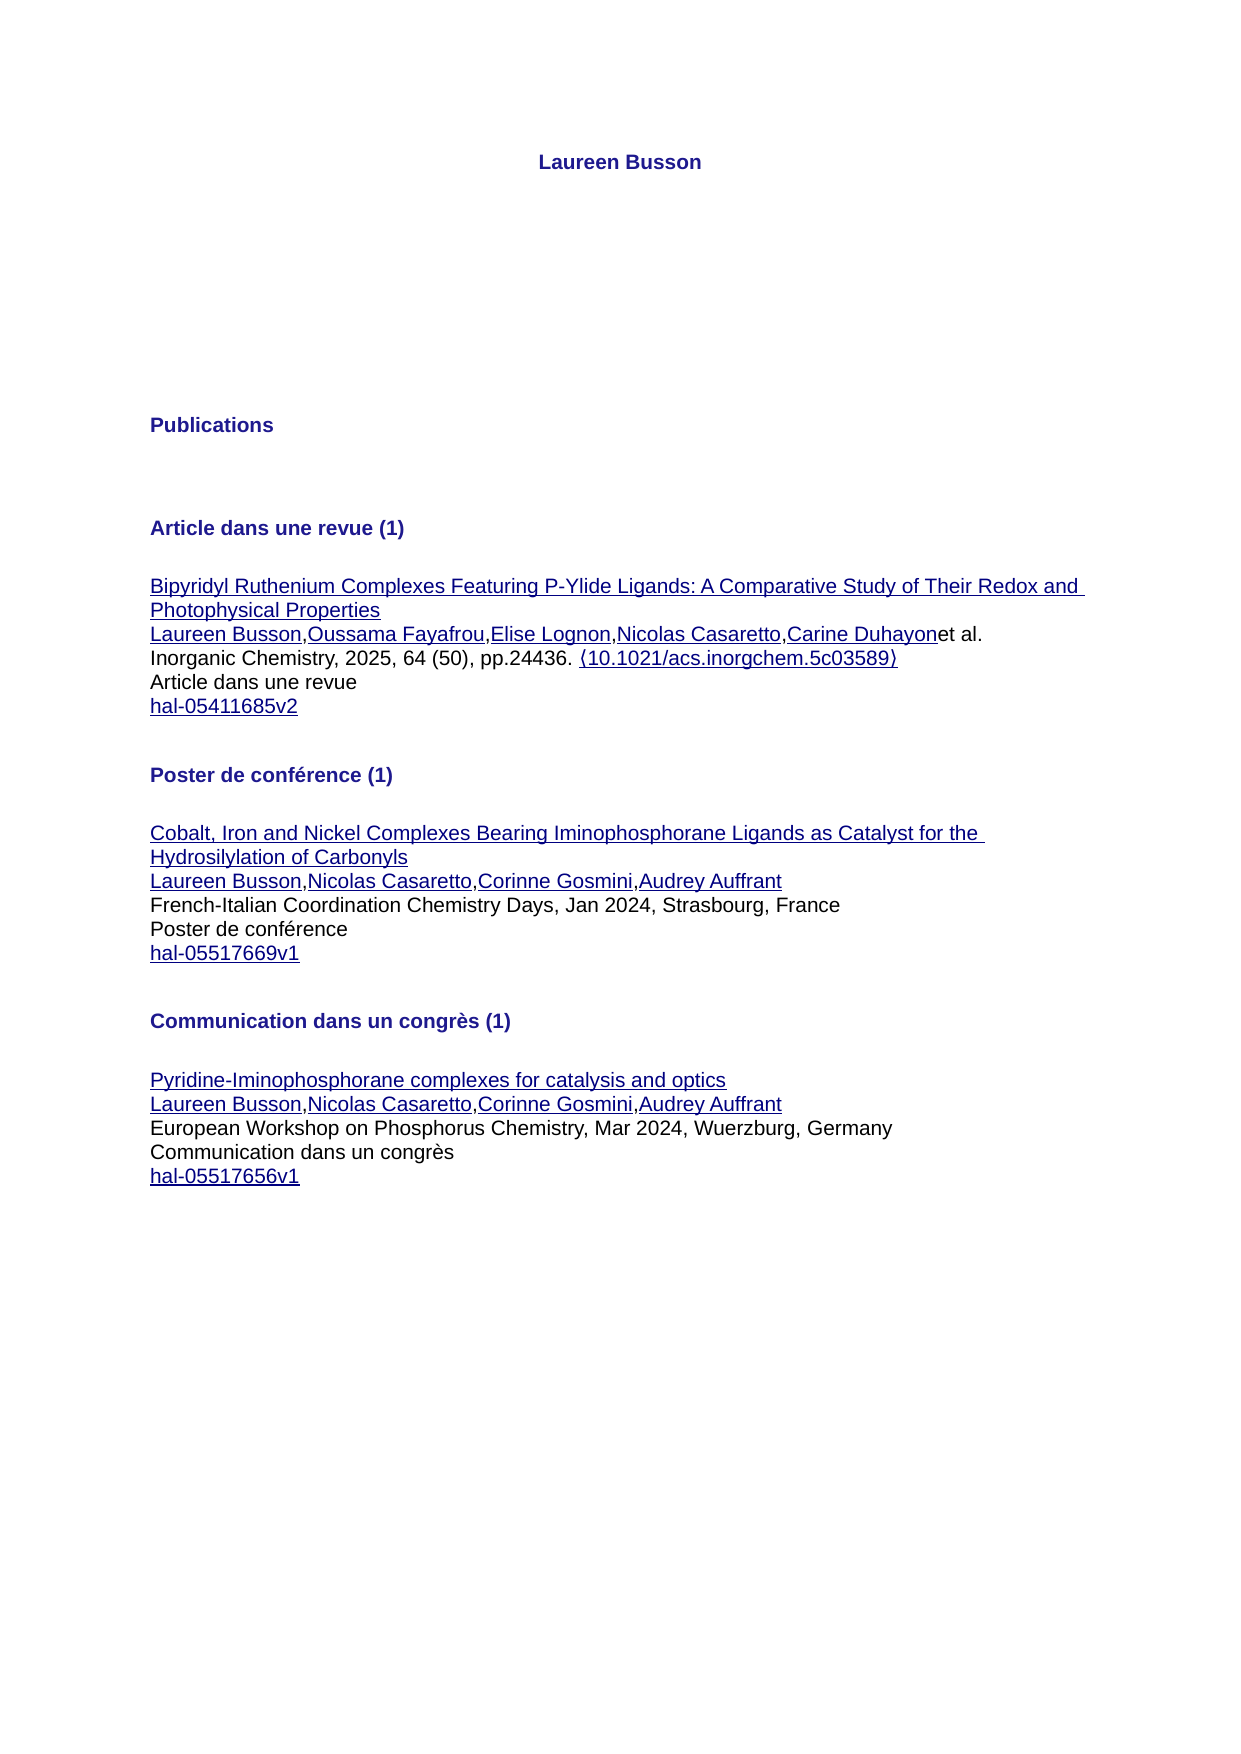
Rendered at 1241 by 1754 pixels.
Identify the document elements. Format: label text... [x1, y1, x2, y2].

subtitle Article dans une revue (1) [150, 516, 1090, 539]
table_header Pyridine-Iminophosphorane complexes for catalysis and optics Laureen Busson,Nicolas Casaretto,Corinne Gosmini,Audrey Auffrant European Workshop on Phosphorus Chemistry, Mar 2024, Wuerzburg, Germany Communication dans un congrès hal-05517656v1 [150, 1068, 1090, 1187]
subtitle Laureen Busson [150, 150, 1090, 174]
subtitle Publications [150, 412, 1090, 436]
table_header Bipyridyl Ruthenium Complexes Featuring P-Ylide Ligands: A Comparative Study of Their Redox and Photophysical Properties Laureen Busson,Oussama Fayafrou,Elise Lognon,Nicolas Casaretto,Carine Duhayonet al. Inorganic Chemistry, 2025, 64 (50), pp.24436. ⟨10.1021/acs.inorgchem.5c03589⟩ Article dans une revue hal-05411685v2 [150, 574, 1090, 718]
subtitle Poster de conférence (1) [150, 762, 1090, 786]
subtitle Communication dans un congrès (1) [150, 1009, 1090, 1033]
table_header Cobalt, Iron and Nickel Complexes Bearing Iminophosphorane Ligands as Catalyst for the Hydrosilylation of Carbonyls Laureen Busson,Nicolas Casaretto,Corinne Gosmini,Audrey Auffrant French-Italian Coordination Chemistry Days, Jan 2024, Strasbourg, France Poster de conférence hal-05517669v1 [150, 821, 1090, 964]
